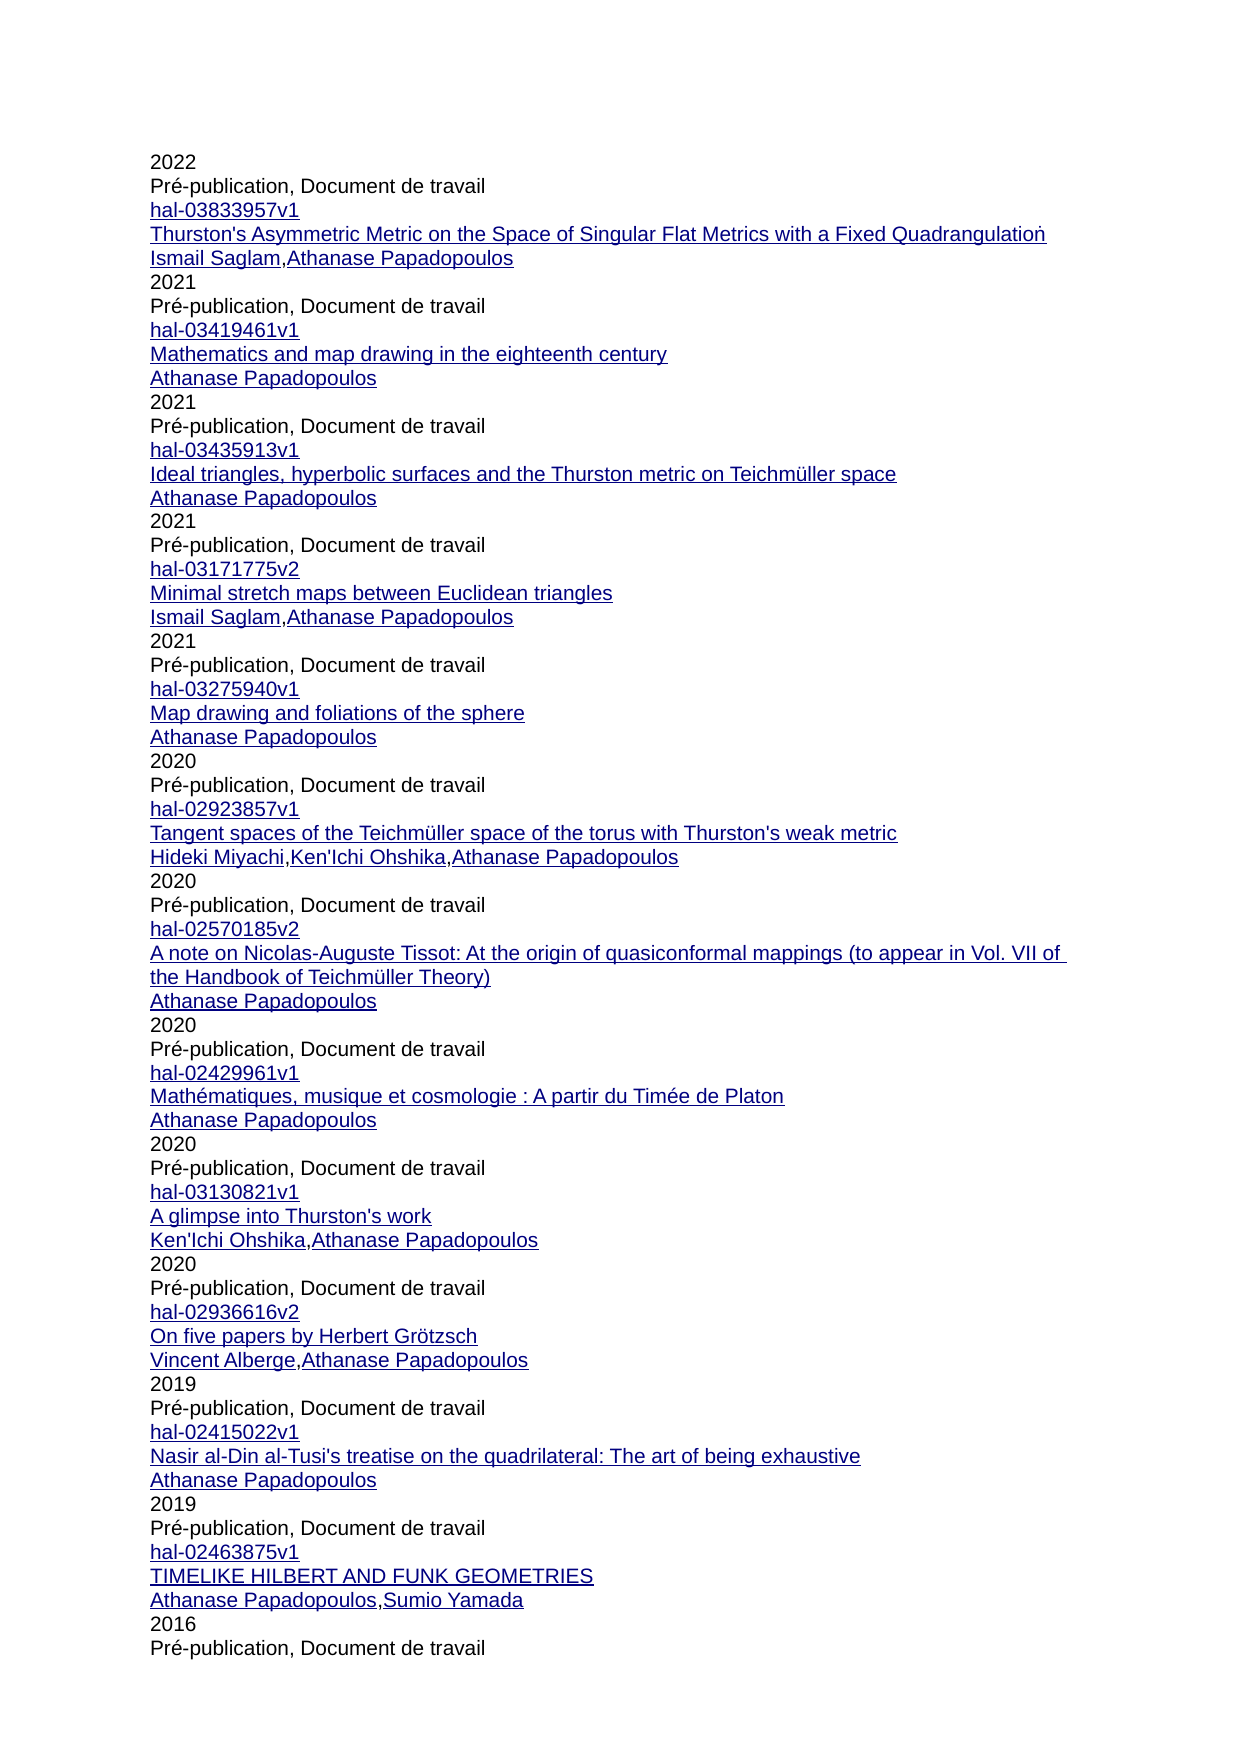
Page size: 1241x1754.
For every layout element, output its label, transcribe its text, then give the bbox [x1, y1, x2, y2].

table_cell Minimal stretch maps between Euclidean triangles Ismail Saglam,Athanase Papadopoulos 2021 Pré-publication, Document de travail hal-03275940v1 [150, 581, 1090, 701]
table_cell Mathematics and map drawing in the eighteenth century Athanase Papadopoulos 2021 Pré-publication, Document de travail hal-03435913v1 [150, 342, 1090, 461]
table_cell On five papers by Herbert Grötzsch Vincent Alberge,Athanase Papadopoulos 2019 Pré-publication, Document de travail hal-02415022v1 [150, 1324, 1090, 1444]
table_cell TIMELIKE HILBERT AND FUNK GEOMETRIES Athanase Papadopoulos,Sumio Yamada 2016 Pré-publication, Document de travail [150, 1564, 1090, 1659]
table_cell A glimpse into Thurston's work Ken'Ichi Ohshika,Athanase Papadopoulos 2020 Pré-publication, Document de travail hal-02936616v2 [150, 1204, 1090, 1324]
table_cell Mathématiques, musique et cosmologie : A partir du Timée de Platon Athanase Papadopoulos 2020 Pré-publication, Document de travail hal-03130821v1 [150, 1084, 1090, 1204]
table_cell A note on Nicolas-Auguste Tissot: At the origin of quasiconformal mappings (to appear in Vol. VII of the Handbook of Teichmüller Theory) Athanase Papadopoulos 2020 Pré-publication, Document de travail hal-02429961v1 [150, 941, 1090, 1084]
table_cell 2022 Pré-publication, Document de travail hal-03833957v1 [150, 150, 1090, 222]
table_cell Thurston's Asymmetric Metric on the Space of Singular Flat Metrics with a Fixed Quadrangulatioṅ Ismail Saglam,Athanase Papadopoulos 2021 Pré-publication, Document de travail hal-03419461v1 [150, 222, 1090, 342]
table_cell Nasir al-Din al-Tusi's treatise on the quadrilateral: The art of being exhaustive Athanase Papadopoulos 2019 Pré-publication, Document de travail hal-02463875v1 [150, 1444, 1090, 1563]
table_cell Tangent spaces of the Teichmüller space of the torus with Thurston's weak metric Hideki Miyachi,Ken'Ichi Ohshika,Athanase Papadopoulos 2020 Pré-publication, Document de travail hal-02570185v2 [150, 821, 1090, 941]
table_cell Map drawing and foliations of the sphere Athanase Papadopoulos 2020 Pré-publication, Document de travail hal-02923857v1 [150, 701, 1090, 821]
table_cell Ideal triangles, hyperbolic surfaces and the Thurston metric on Teichmüller space Athanase Papadopoulos 2021 Pré-publication, Document de travail hal-03171775v2 [150, 461, 1090, 581]
